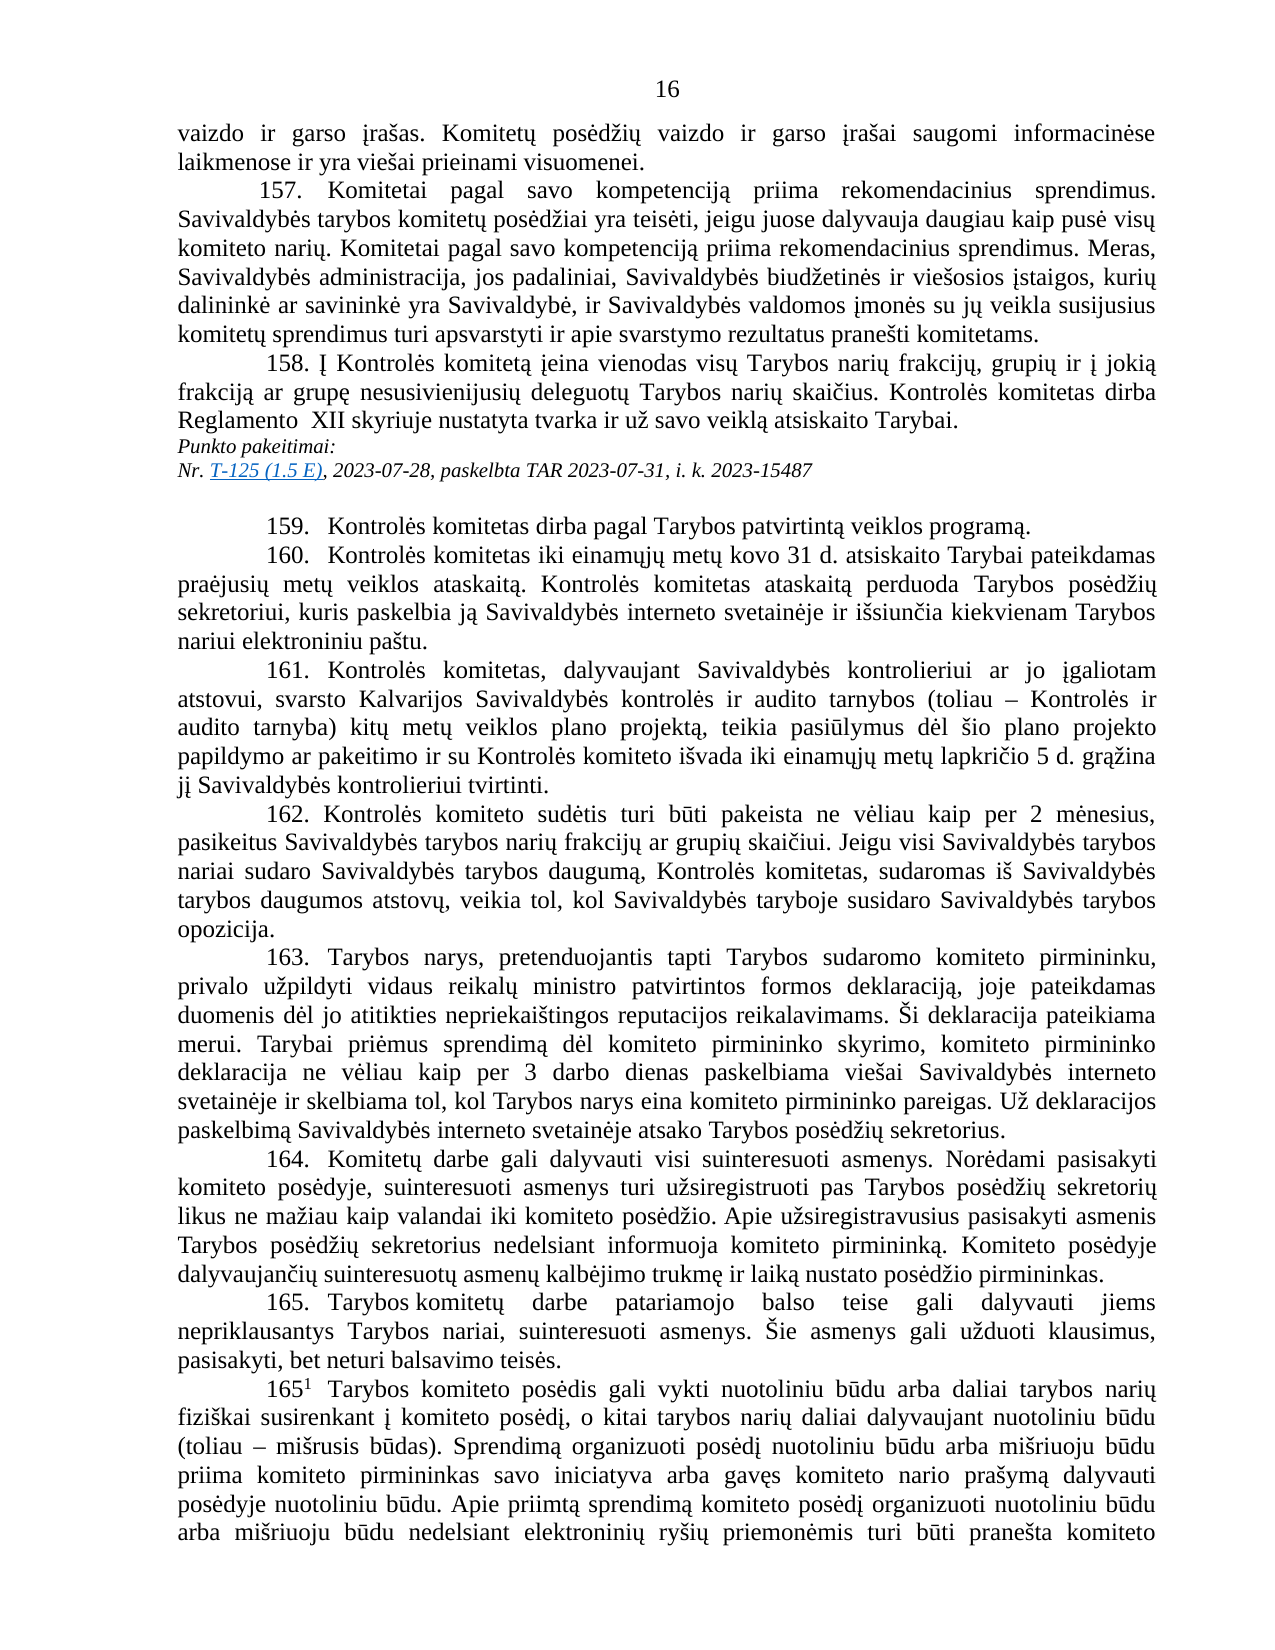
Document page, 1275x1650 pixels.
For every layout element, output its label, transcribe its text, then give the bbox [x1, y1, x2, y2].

text 159. Kontrolės komitetas dirba pagal Tarybos patvirtintą veiklos programą. [177, 511, 1157, 540]
text 165. Tarybos komitetų darbe patariamojo balso teise gali dalyvauti jiems nepriklausantys Tarybos nariai, suinteresuoti asmenys. Šie asmenys gali užduoti klausimus, pasisakyti, bet neturi balsavimo teisės. [177, 1287, 1157, 1374]
text 164. Komitetų darbe gali dalyvauti visi suinteresuoti asmenys. Norėdami pasisakyti komiteto posėdyje, suinteresuoti asmenys turi užsiregistruoti pas Tarybos posėdžių sekretorių likus ne mažiau kaip valandai iki komiteto posėdžio. Apie užsiregistravusius pasisakyti asmenis Tarybos posėdžių sekretorius nedelsiant informuoja komiteto pirmininką. Komiteto posėdyje dalyvaujančių suinteresuotų asmenų kalbėjimo trukmę ir laiką nustato posėdžio pirmininkas. [177, 1144, 1157, 1287]
text 163. Tarybos narys, pretenduojantis tapti Tarybos sudaromo komiteto pirmininku, privalo užpildyti vidaus reikalų ministro patvirtintos formos deklaraciją, joje pateikdamas duomenis dėl jo atitikties nepriekaištingos reputacijos reikalavimams. Ši deklaracija pateikiama merui. Tarybai priėmus sprendimą dėl komiteto pirmininko skyrimo, komiteto pirmininko deklaracija ne vėliau kaip per 3 darbo dienas paskelbiama viešai Savivaldybės interneto svetainėje ir skelbiama tol, kol Tarybos narys eina komiteto pirmininko pareigas. Už deklaracijos paskelbimą Savivaldybės interneto svetainėje atsako Tarybos posėdžių sekretorius. [177, 942, 1157, 1144]
text 1651 Tarybos komiteto posėdis gali vykti nuotoliniu būdu arba daliai tarybos narių fiziškai susirenkant į komiteto posėdį, o kitai tarybos narių daliai dalyvaujant nuotoliniu būdu (toliau – mišrusis būdas). Sprendimą organizuoti posėdį nuotoliniu būdu arba mišriuoju būdu priima komiteto pirmininkas savo iniciatyva arba gavęs komiteto nario prašymą dalyvauti posėdyje nuotoliniu būdu. Apie priimtą sprendimą komiteto posėdį organizuoti nuotoliniu būdu arba mišriuoju būdu nedelsiant elektroninių ryšių priemonėmis turi būti pranešta komiteto [177, 1374, 1157, 1546]
text 161. Kontrolės komitetas, dalyvaujant Savivaldybės kontrolieriui ar jo įgaliotam atstovui, svarsto Kalvarijos Savivaldybės kontrolės ir audito tarnybos (toliau – Kontrolės ir audito tarnyba) kitų metų veiklos plano projektą, teikia pasiūlymus dėl šio plano projekto papildymo ar pakeitimo ir su Kontrolės komiteto išvada iki einamųjų metų lapkričio 5 d. grąžina jį Savivaldybės kontrolieriui tvirtinti. [177, 655, 1157, 799]
text Punkto pakeitimai: [177, 434, 1157, 458]
text vaizdo ir garso įrašas. Komitetų posėdžių vaizdo ir garso įrašai saugomi informacinėse laikmenose ir yra viešai prieinami visuomenei. [177, 118, 1157, 176]
text 157. Komitetai pagal savo kompetenciją priima rekomendacinius sprendimus. Savivaldybės tarybos komitetų posėdžiai yra teisėti, jeigu juose dalyvauja daugiau kaip pusė visų komiteto narių. Komitetai pagal savo kompetenciją priima rekomendacinius sprendimus. Meras, Savivaldybės administracija, jos padaliniai, Savivaldybės biudžetinės ir viešosios įstaigos, kurių dalininkė ar savininkė yra Savivaldybė, ir Savivaldybės valdomos įmonės su jų veikla susijusius komitetų sprendimus turi apsvarstyti ir apie svarstymo rezultatus pranešti komitetams. [177, 176, 1157, 348]
text 162. Kontrolės komiteto sudėtis turi būti pakeista ne vėliau kaip per 2 mėnesius, pasikeitus Savivaldybės tarybos narių frakcijų ar grupių skaičiui. Jeigu visi Savivaldybės tarybos nariai sudaro Savivaldybės tarybos daugumą, Kontrolės komitetas, sudaromas iš Savivaldybės tarybos daugumos atstovų, veikia tol, kol Savivaldybės taryboje susidaro Savivaldybės tarybos opozicija. [177, 799, 1157, 942]
text Nr. T-125 (1.5 E), 2023-07-28, paskelbta TAR 2023-07-31, i. k. 2023-15487 [177, 458, 1157, 482]
text 158. Į Kontrolės komitetą įeina vienodas visų Tarybos narių frakcijų, grupių ir į jokią frakciją ar grupę nesusivienijusių deleguotų Tarybos narių skaičius. Kontrolės komitetas dirba Reglamento XII skyriuje nustatyta tvarka ir už savo veiklą atsiskaito Tarybai. [177, 348, 1157, 434]
text 160. Kontrolės komitetas iki einamųjų metų kovo 31 d. atsiskaito Tarybai pateikdamas praėjusių metų veiklos ataskaitą. Kontrolės komitetas ataskaitą perduoda Tarybos posėdžių sekretoriui, kuris paskelbia ją Savivaldybės interneto svetainėje ir išsiunčia kiekvienam Tarybos nariui elektroniniu paštu. [177, 540, 1157, 655]
